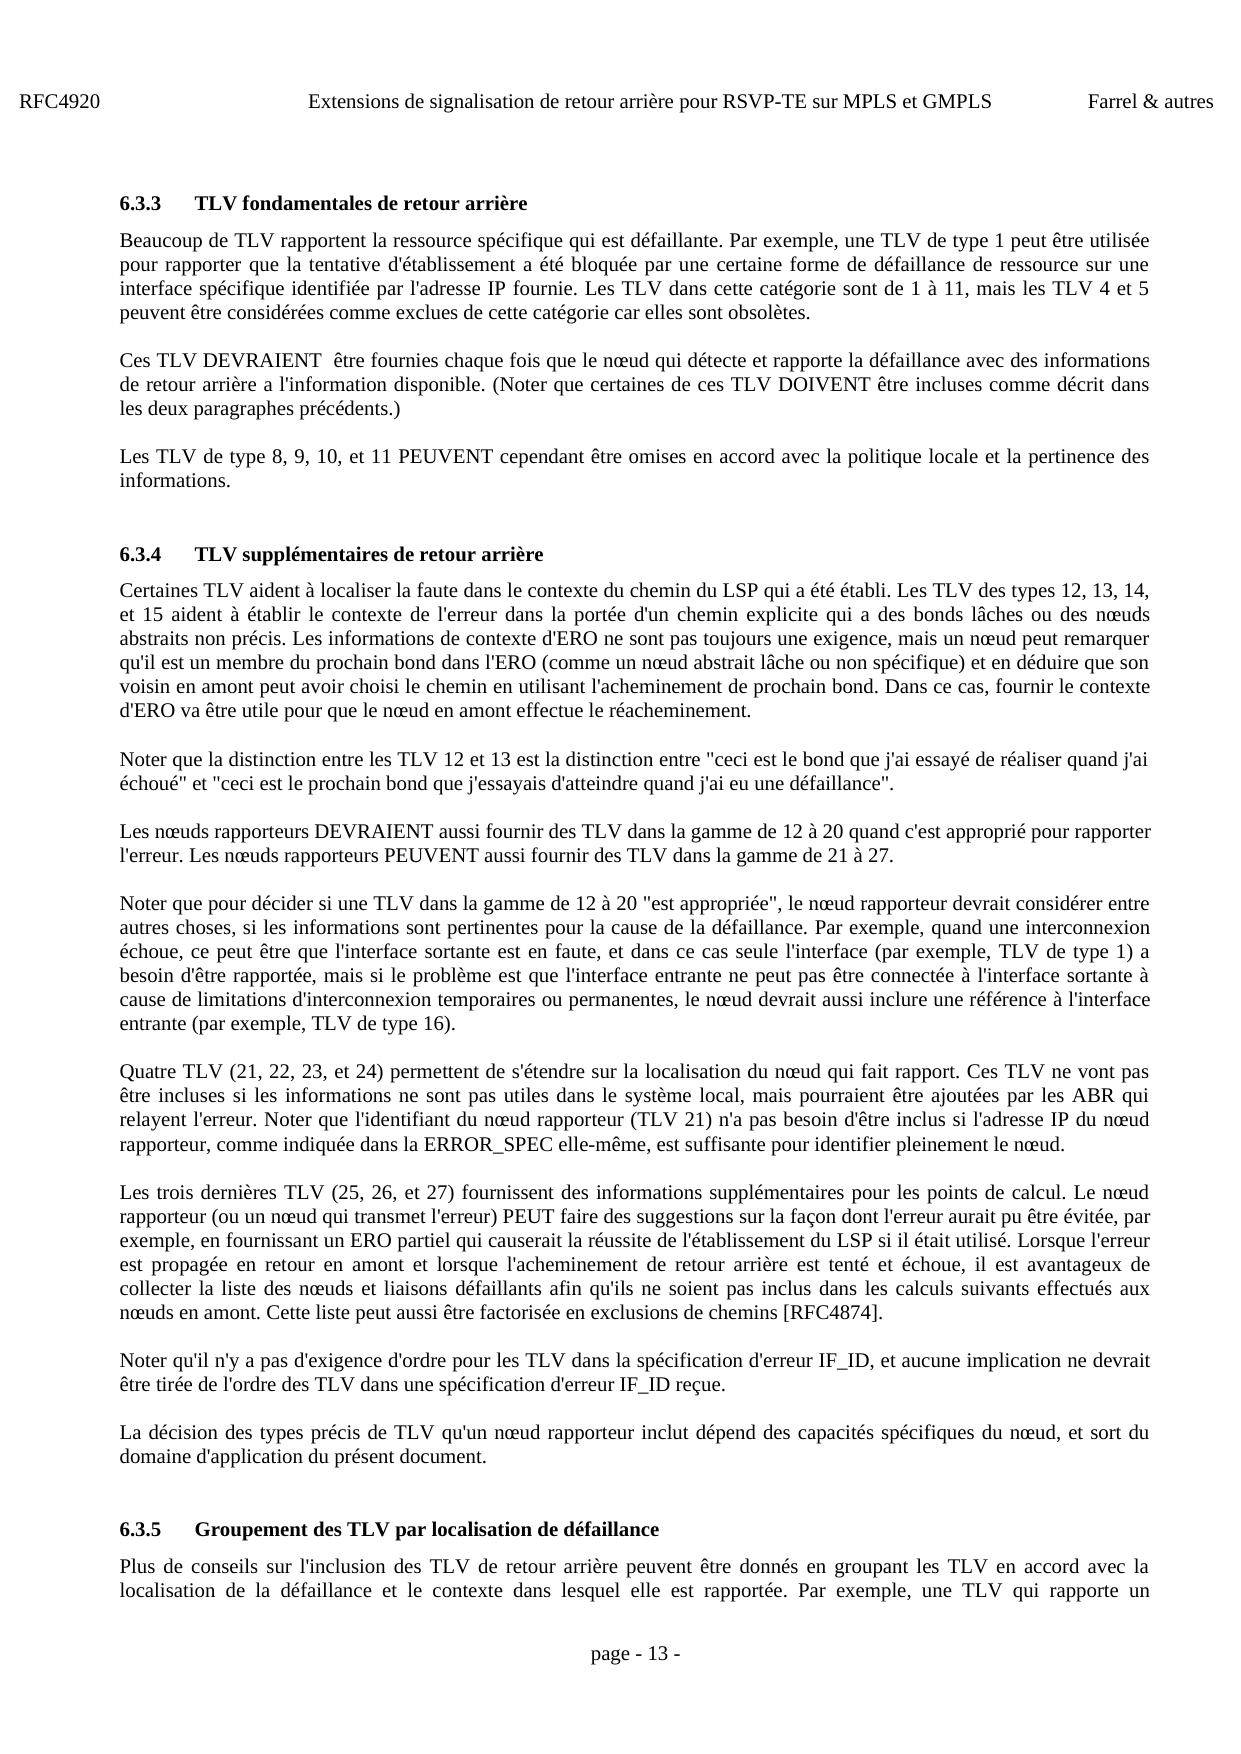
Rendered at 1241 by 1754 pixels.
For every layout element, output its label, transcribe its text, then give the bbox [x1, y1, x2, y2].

text Beaucoup de TLV rapportent la ressource spécifique qui est défaillante. Par exemple, une TLV de type 1 peut être utilisée pour rapporter que la tentative d'établissement a été bloquée par une certaine forme de défaillance de ressource sur une interface spécifique identifiée par l'adresse IP fournie. Les TLV dans cette catégorie sont de 1 à 11, mais les TLV 4 et 5 peuvent être considérées comme exclues de cette catégorie car elles sont obsolètes. [119, 228, 1152, 324]
text Quatre TLV (21, 22, 23, et 24) permettent de s'étendre sur la localisation du nœud qui fait rapport. Ces TLV ne vont pas être incluses si les informations ne sont pas utiles dans le système local, mais pourraient être ajoutées par les ABR qui relayent l'erreur. Noter que l'identifiant du nœud rapporteur (TLV 21) n'a pas besoin d'être inclus si l'adresse IP du nœud rapporteur, comme indiquée dans la ERROR_SPEC elle-même, est suffisante pour identifier pleinement le nœud. [119, 1059, 1152, 1156]
text Les TLV de type 8, 9, 10, et 11 PEUVENT cependant être omises en accord avec la politique locale et la pertinence des informations. [119, 444, 1152, 492]
subtitle 6.3.5 Groupement des TLV par localisation de défaillance [119, 1517, 1152, 1541]
text Les trois dernières TLV (25, 26, et 27) fournissent des informations supplémentaires pour les points de calcul. Le nœud rapporteur (ou un nœud qui transmet l'erreur) PEUT faire des suggestions sur la façon dont l'erreur aurait pu être évitée, par exemple, en fournissant un ERO partiel qui causerait la réussite de l'établissement du LSP si il était utilisé. Lorsque l'erreur est propagée en retour en amont et lorsque l'acheminement de retour arrière est tenté et échoue, il est avantageux de collecter la liste des nœuds et liaisons défaillants afin qu'ils ne soient pas inclus dans les calculs suivants effectués aux nœuds en amont. Cette liste peut aussi être factorisée en exclusions de chemins [RFC4874]. [119, 1179, 1152, 1324]
subtitle 6.3.3 TLV fondamentales de retour arrière [119, 191, 1152, 215]
text Les nœuds rapporteurs DEVRAIENT aussi fournir des TLV dans la gamme de 12 à 20 quand c'est approprié pour rapporter l'erreur. Les nœuds rapporteurs PEUVENT aussi fournir des TLV dans la gamme de 21 à 27. [119, 819, 1152, 867]
subtitle 6.3.4 TLV supplémentaires de retour arrière [119, 541, 1152, 566]
text Ces TLV DEVRAIENT être fournies chaque fois que le nœud qui détecte et rapporte la défaillance avec des informations de retour arrière a l'information disponible. (Noter que certaines de ces TLV DOIVENT être incluses comme décrit dans les deux paragraphes précédents.) [119, 348, 1152, 420]
text Noter qu'il n'y a pas d'exigence d'ordre pour les TLV dans la spécification d'erreur IF_ID, et aucune implication ne devrait être tirée de l'ordre des TLV dans une spécification d'erreur IF_ID reçue. [119, 1348, 1152, 1396]
text La décision des types précis de TLV qu'un nœud rapporteur inclut dépend des capacités spécifiques du nœud, et sort du domaine d'application du présent document. [119, 1420, 1152, 1468]
text Noter que pour décider si une TLV dans la gamme de 12 à 20 "est appropriée", le nœud rapporteur devrait considérer entre autres choses, si les informations sont pertinentes pour la cause de la défaillance. Par exemple, quand une interconnexion échoue, ce peut être que l'interface sortante est en faute, et dans ce cas seule l'interface (par exemple, TLV de type 1) a besoin d'être rapportée, mais si le problème est que l'interface entrante ne peut pas être connectée à l'interface sortante à cause de limitations d'interconnexion temporaires ou permanentes, le nœud devrait aussi inclure une référence à l'interface entrante (par exemple, TLV de type 16). [119, 891, 1152, 1035]
text Certaines TLV aident à localiser la faute dans le contexte du chemin du LSP qui a été établi. Les TLV des types 12, 13, 14, et 15 aident à établir le contexte de l'erreur dans la portée d'un chemin explicite qui a des bonds lâches ou des nœuds abstraits non précis. Les informations de contexte d'ERO ne sont pas toujours une exigence, mais un nœud peut remarquer qu'il est un membre du prochain bond dans l'ERO (comme un nœud abstrait lâche ou non spécifique) et en déduire que son voisin en amont peut avoir choisi le chemin en utilisant l'acheminement de prochain bond. Dans ce cas, fournir le contexte d'ERO va être utile pour que le nœud en amont effectue le réacheminement. [119, 578, 1152, 722]
text Plus de conseils sur l'inclusion des TLV de retour arrière peuvent être donnés en groupant les TLV en accord avec la localisation de la défaillance et le contexte dans lesquel elle est rapportée. Par exemple, une TLV qui rapporte un [119, 1554, 1152, 1602]
text Noter que la distinction entre les TLV 12 et 13 est la distinction entre "ceci est le bond que j'ai essayé de réaliser quand j'ai échoué" et "ceci est le prochain bond que j'essayais d'atteindre quand j'ai eu une défaillance". [119, 746, 1152, 794]
